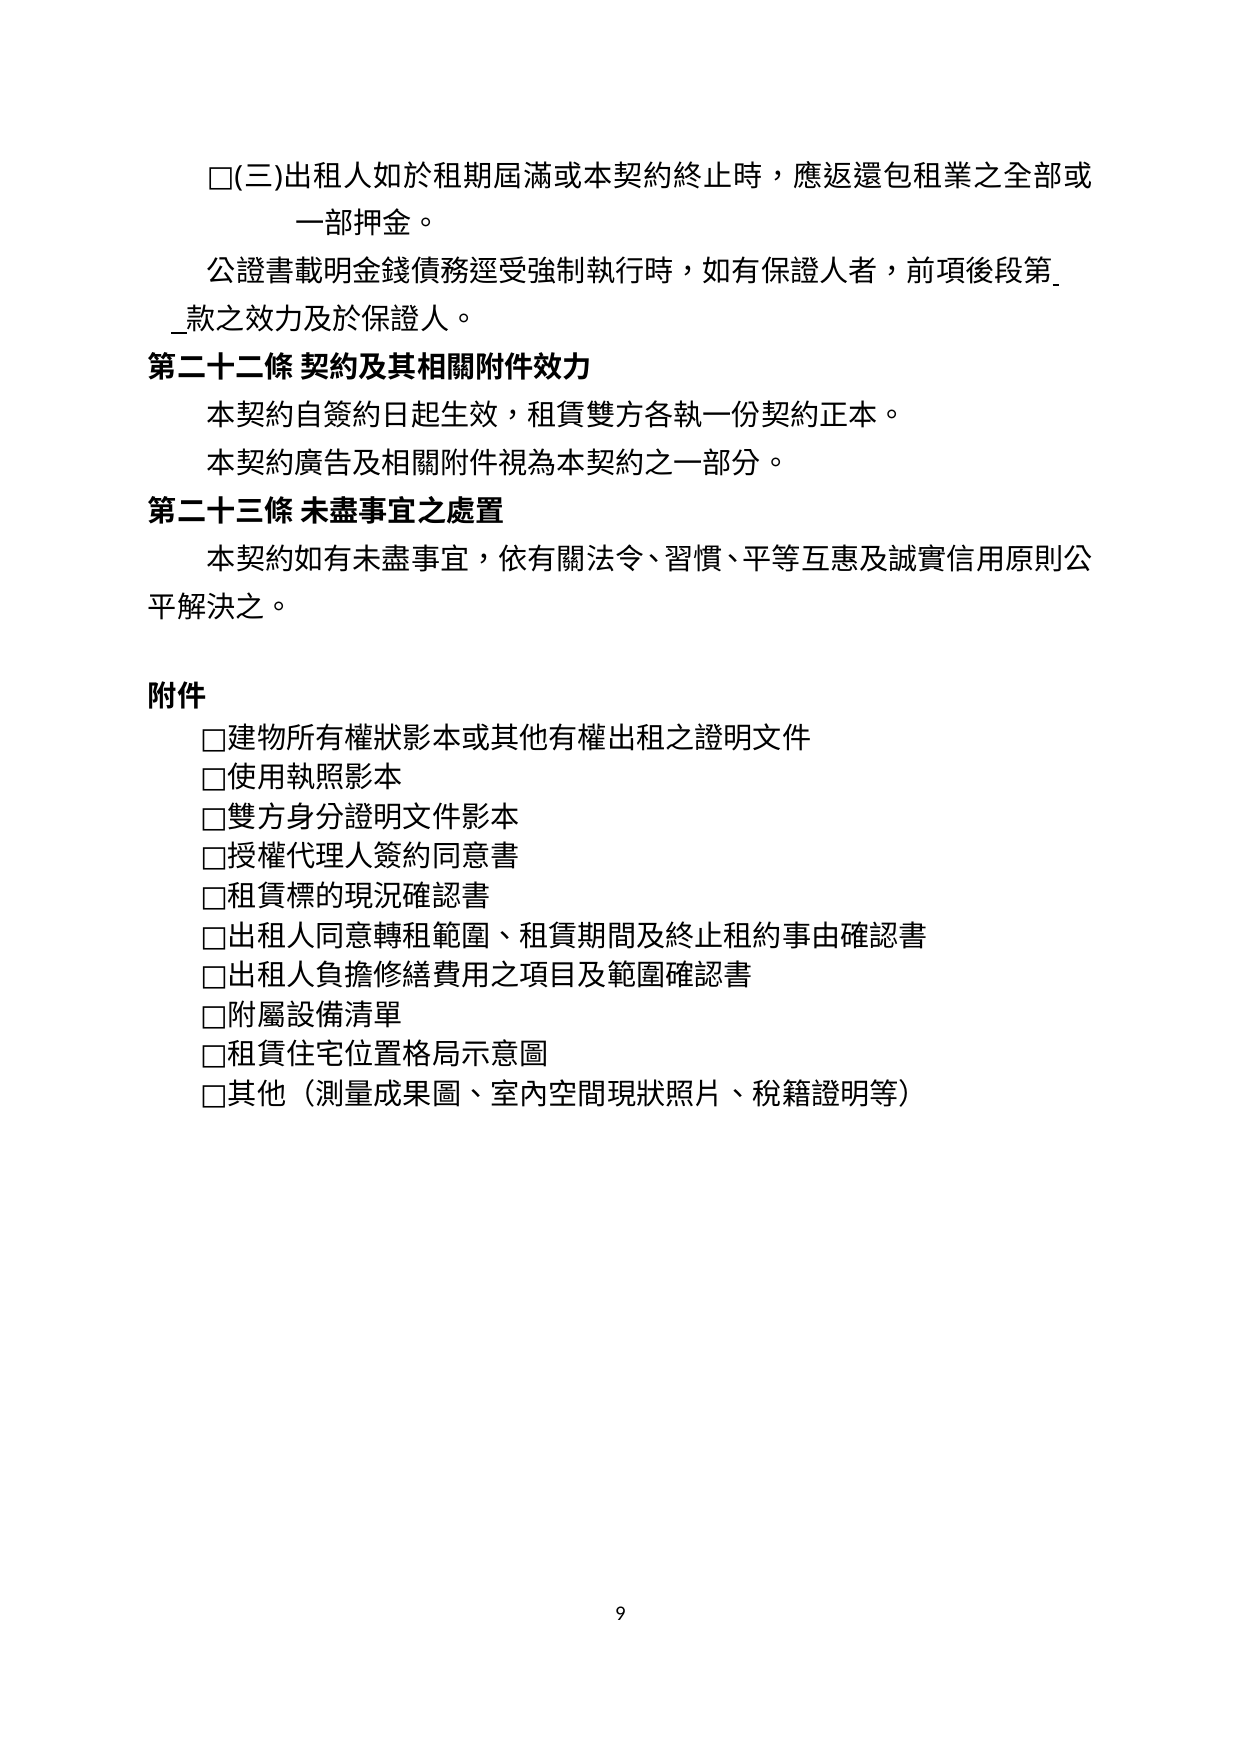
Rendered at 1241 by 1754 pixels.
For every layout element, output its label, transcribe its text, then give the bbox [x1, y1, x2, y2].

text 款之效力及於保證人。 [148, 291, 1092, 339]
text 附件 [148, 668, 1092, 716]
text □出租人同意轉租範圍、租賃期間及終止租約事由確認書 [200, 914, 1092, 954]
text □出租人負擔修繕費用之項目及範圍確認書 [200, 954, 1092, 993]
text 公證書載明金錢債務逕受強制執行時，如有保證人者，前項後段第 [148, 243, 1092, 291]
text □租賃住宅位置格局示意圖 [200, 1033, 1092, 1073]
text □授權代理人簽約同意書 [200, 835, 1092, 875]
text 第二十三條 未盡事宜之處置 [148, 483, 1092, 531]
text □附屬設備清單 [200, 993, 1092, 1033]
text □建物所有權狀影本或其他有權出租之證明文件 [200, 716, 1092, 756]
text □其他（測量成果圖、室內空間現狀照片、稅籍證明等） [200, 1073, 1092, 1112]
text □租賃標的現況確認書 [200, 875, 1092, 914]
text □使用執照影本 [200, 756, 1092, 796]
text □雙方身分證明文件影本 [200, 796, 1092, 835]
text 第二十二條 契約及其相關附件效力 [148, 339, 1092, 387]
text 本契約廣告及相關附件視為本契約之一部分。 [148, 435, 1092, 483]
text 本契約自簽約日起生效，租賃雙方各執一份契約正本。 [148, 387, 1092, 435]
text 本契約如有未盡事宜，依有關法令、習慣、平等互惠及誠實信用原則公平解決之。 [148, 531, 1092, 627]
text □(三)出租人如於租期屆滿或本契約終止時，應返還包租業之全部或一部押金。 [207, 148, 1092, 243]
